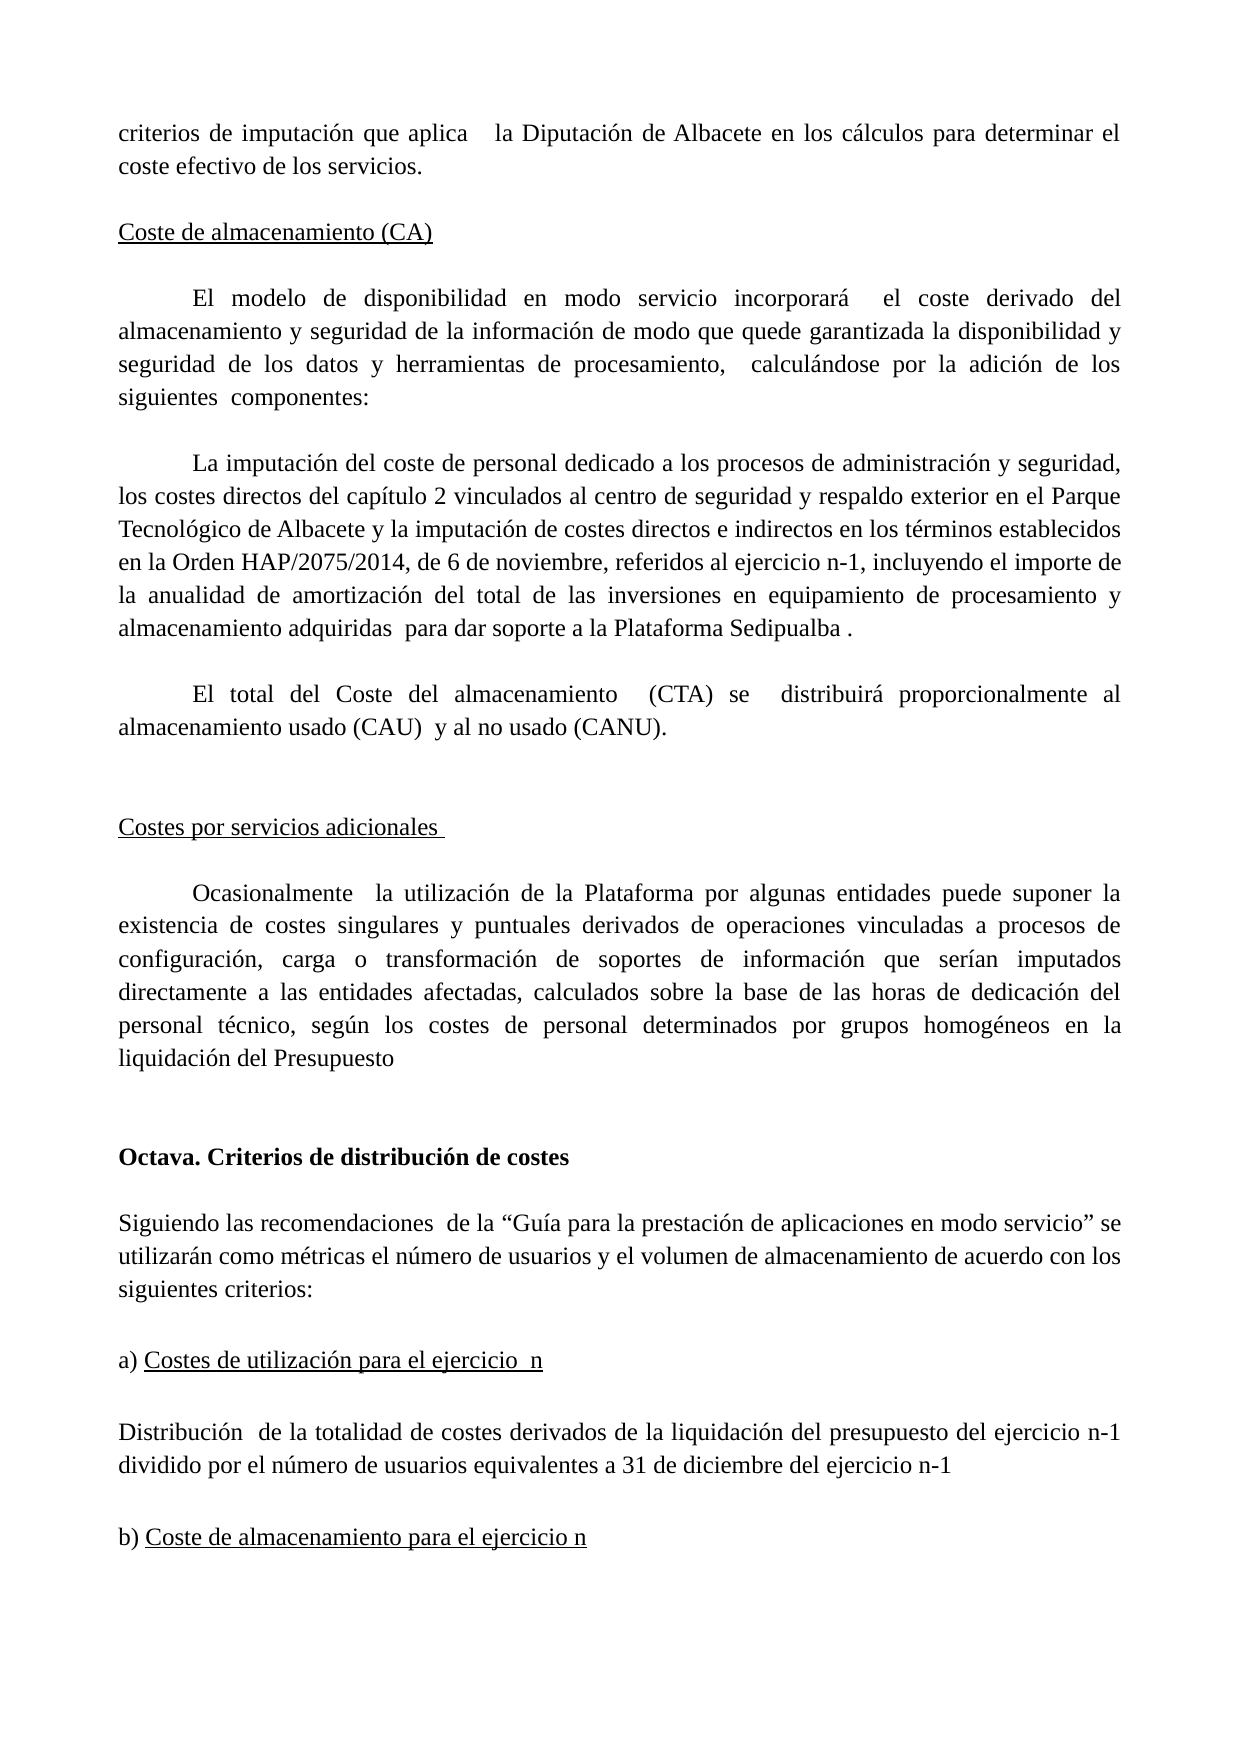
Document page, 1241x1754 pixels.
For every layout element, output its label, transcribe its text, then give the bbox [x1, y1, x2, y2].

text El modelo de disponibilidad en modo servicio incorporará el coste derivado del almacenamiento y seguridad de la información de modo que quede garantizada la disponibilidad y seguridad de los datos y herramientas de procesamiento, calculándose por la adición de los siguientes componentes: [118, 283, 1122, 411]
text Distribución de la totalidad de costes derivados de la liquidación del presupuesto del ejercicio n-1 dividido por el número de usuarios equivalentes a 31 de diciembre del ejercicio n-1 [118, 1417, 1122, 1479]
text Octava. Criterios de distribución de costes [118, 1142, 1122, 1171]
text a) Costes de utilización para el ejercicio n [118, 1345, 1122, 1374]
text La imputación del coste de personal dedicado a los procesos de administración y seguridad, los costes directos del capítulo 2 vinculados al centro de seguridad y respaldo exterior en el Parque Tecnológico de Albacete y la imputación de costes directos e indirectos en los términos establecidos en la Orden HAP/2075/2014, de 6 de noviembre, referidos al ejercicio n-1, incluyendo el importe de la anualidad de amortización del total de las inversiones en equipamiento de procesamiento y almacenamiento adquiridas para dar soporte a la Plataforma Sedipualba . [118, 448, 1122, 642]
text Siguiendo las recomendaciones de la “Guía para la prestación de aplicaciones en modo servicio” se utilizarán como métricas el número de usuarios y el volumen de almacenamiento de acuerdo con los siguientes criterios: [118, 1208, 1122, 1303]
text El total del Coste del almacenamiento (CTA) se distribuirá proporcionalmente al almacenamiento usado (CAU) y al no usado (CANU). [118, 679, 1122, 741]
text Costes por servicios adicionales [118, 812, 1122, 840]
text Coste de almacenamiento (CA) [118, 217, 1122, 246]
text b) Coste de almacenamiento para el ejercicio n [118, 1522, 1122, 1550]
text criterios de imputación que aplica la Diputación de Albacete en los cálculos para determinar el coste efectivo de los servicios. [118, 118, 1122, 180]
text Ocasionalmente la utilización de la Plataforma por algunas entidades puede suponer la existencia de costes singulares y puntuales derivados de operaciones vinculadas a procesos de configuración, carga o transformación de soportes de información que serían imputados directamente a las entidades afectadas, calculados sobre la base de las horas de dedicación del personal técnico, según los costes de personal determinados por grupos homogéneos en la liquidación del Presupuesto [118, 878, 1122, 1071]
